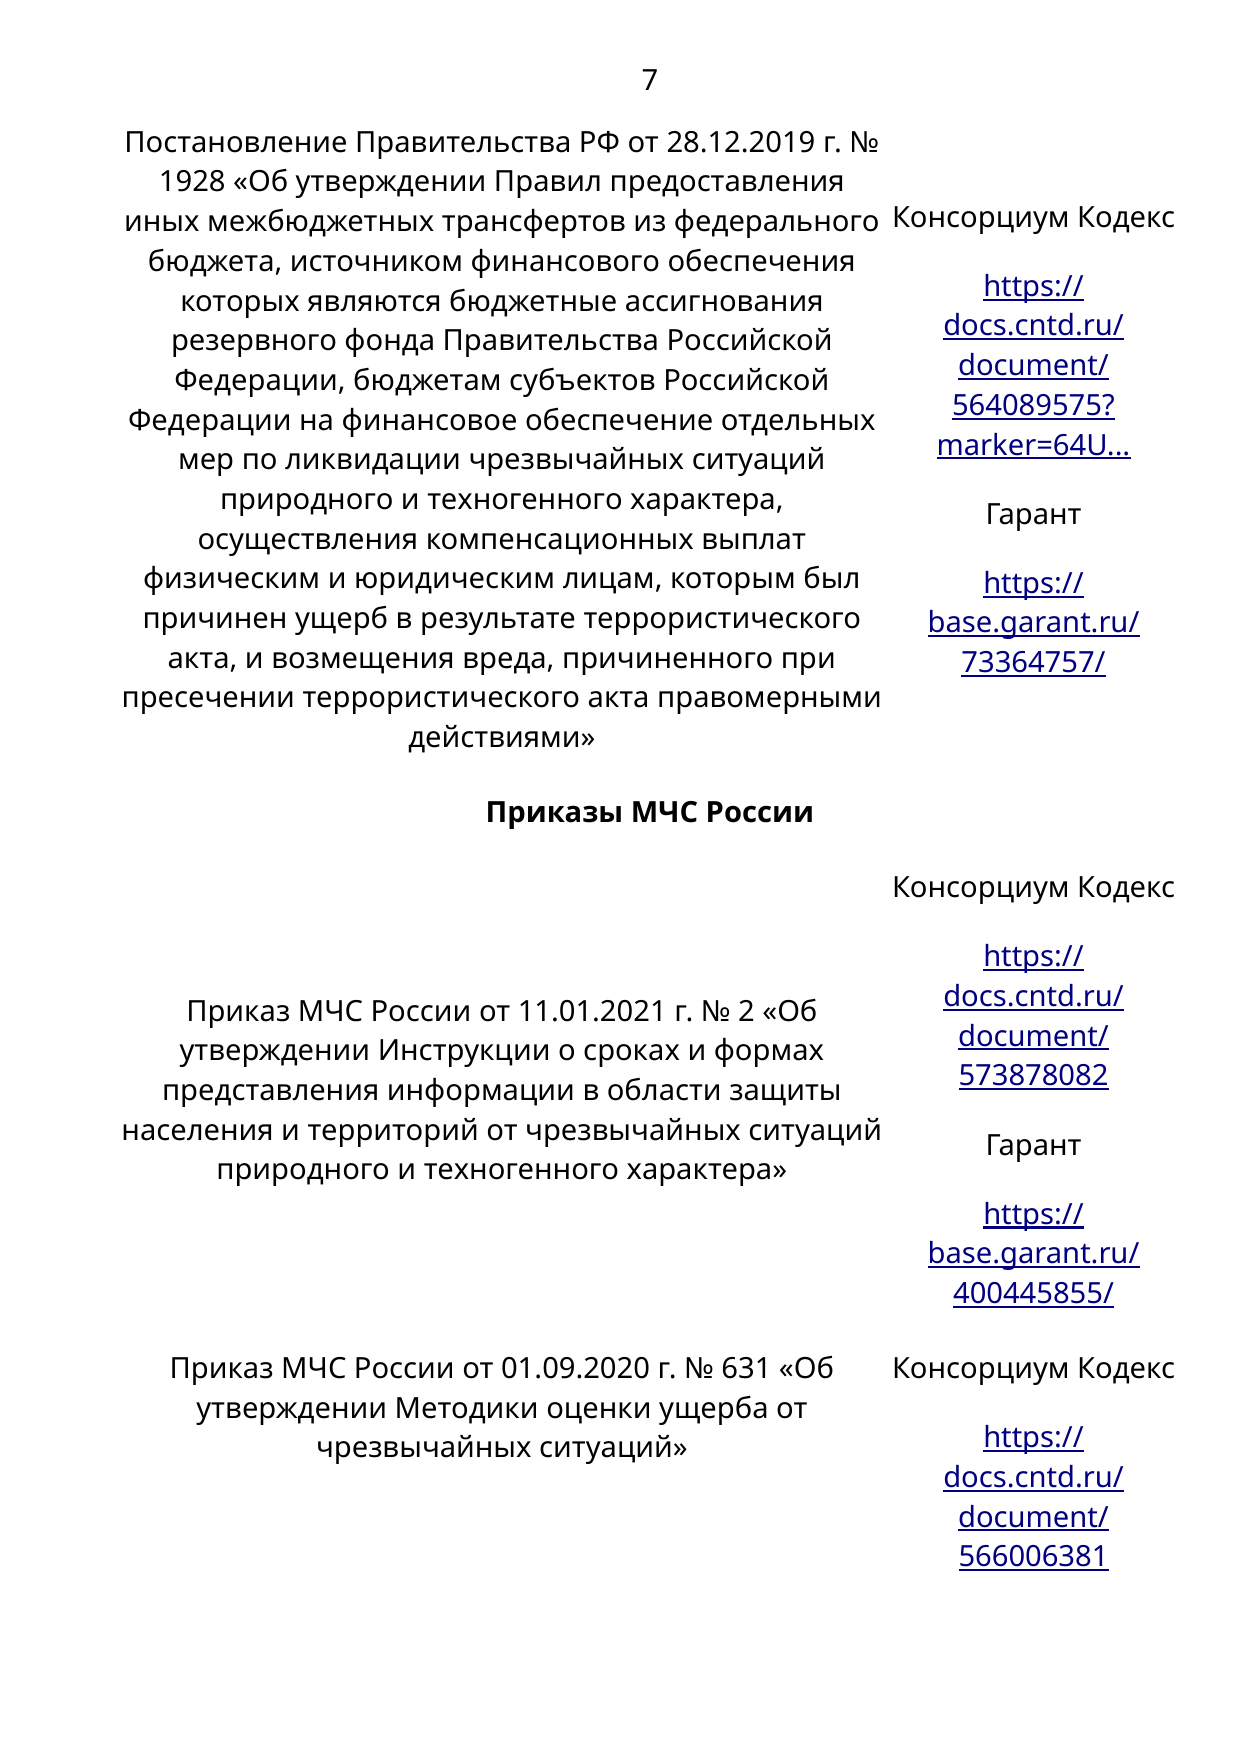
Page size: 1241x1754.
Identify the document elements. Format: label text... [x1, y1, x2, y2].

table_cell Приказ МЧС России от 01.09.2020 г. № 631 «Об утверждении Методики оценки ущерба от чрезвычайных ситуаций» [118, 1344, 885, 1608]
table_cell Постановление Правительства РФ от 28.12.2019 г. № 1928 «Об утверждении Правил предоставления иных межбюджетных трансфертов из федерального бюджета, источником финансового обеспечения которых являются бюджетные ассигнования резервного фонда Правительства Российской Федерации, бюджетам субъектов Российской Федерации на финансовое обеспечение отдельных мер по ликвидации чрезвычайных ситуаций природного и техногенного характера, осуществления компенсационных выплат физическим и юридическим лицам, которым был причинен ущерб в результате террористического акта, и возмещения вреда, причиненного при пресечении террористического акта правомерными действиями» [118, 118, 885, 788]
table_cell Консорциум Кодекс https://docs.cntd.ru/document/573878082 Гарант https://base.garant.ru/400445855/ [885, 864, 1181, 1344]
table_cell Приказ МЧС России от 11.01.2021 г. № 2 «Об утверждении Инструкции о сроках и формах представления информации в области защиты населения и территорий от чрезвычайных ситуаций природного и техногенного характера» [118, 864, 885, 1344]
table_cell Приказы МЧС России [118, 789, 1181, 863]
table_cell Консорциум Кодекс https://docs.cntd.ru/document/564089575?marker=64U... Гарант https://base.garant.ru/73364757/ [885, 118, 1181, 788]
table_cell Консорциум Кодекс https://docs.cntd.ru/document/566006381 [885, 1344, 1181, 1608]
